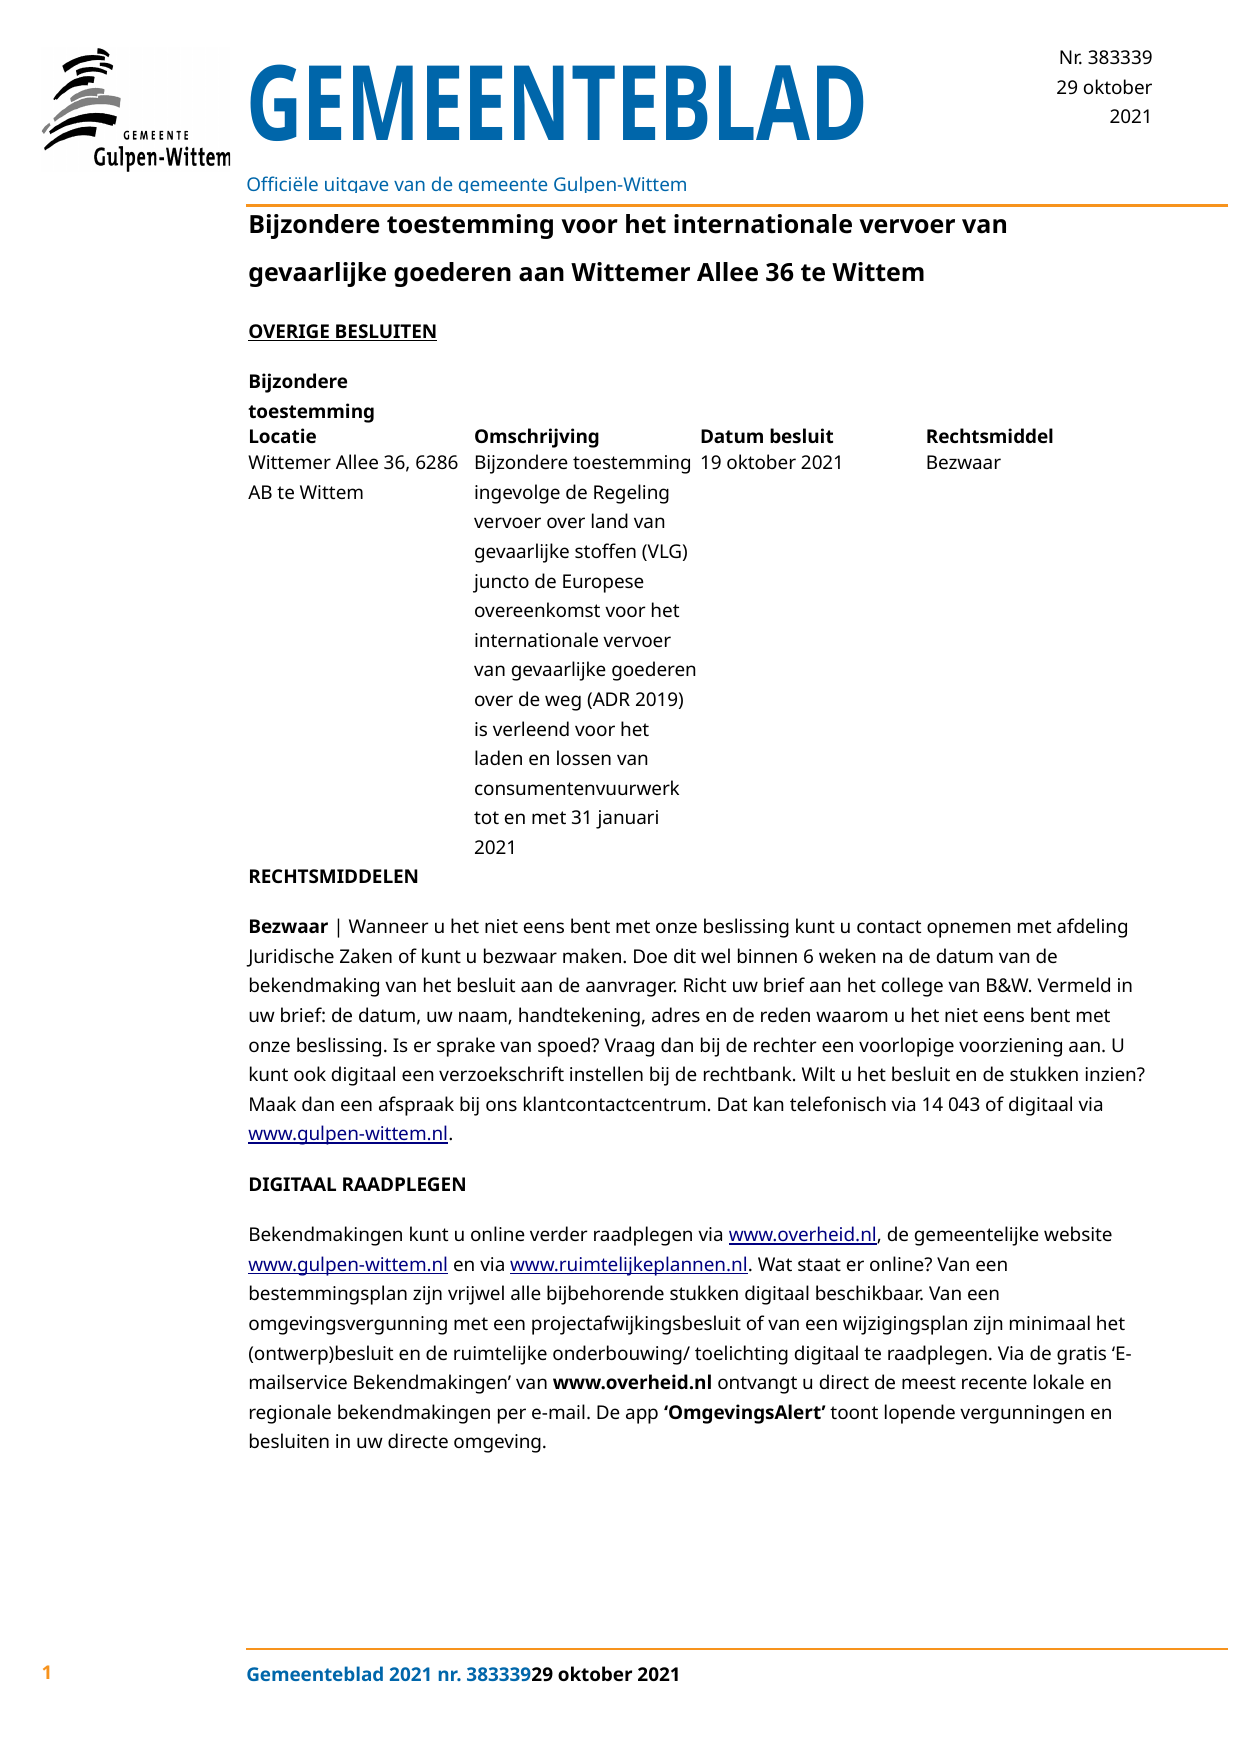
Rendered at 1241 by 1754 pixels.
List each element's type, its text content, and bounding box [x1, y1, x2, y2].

table_cell Rechtsmiddel [926, 424, 1152, 449]
table_cell Locatie [248, 424, 474, 449]
table_cell 19 oktober 2021 [700, 450, 926, 860]
table_cell Bijzondere toestemming ingevolge de Regeling vervoer over land van gevaarlijke stoffen (VLG) juncto de Europese overeenkomst voor het internationale vervoer van gevaarlijke goederen over de weg (ADR 2019) is verleend voor het laden en lossen van consumentenvuurwerk tot en met 31 januari 2021 [474, 450, 700, 860]
text Bijzondere toestemming voor het internationale vervoer van gevaarlijke goederen aan Wittemer Allee 36 te Wittem [248, 207, 1152, 288]
table_header [700, 369, 926, 424]
table_cell Wittemer Allee 36, 6286 AB te Wittem [248, 450, 474, 860]
text DIGITAAL RAADPLEGEN [248, 1171, 1152, 1197]
table_header [474, 369, 700, 424]
text RECHTSMIDDELEN [248, 863, 1152, 889]
text OVERIGE BESLUITEN [248, 318, 1152, 344]
text Bekendmakingen kunt u online verder raadplegen via www.overheid.nl, de gemeentelijke website www.gulpen-wittem.nl en via www.ruimtelijkeplannen.nl. Wat staat er online? Van een bestemmingsplan zijn vrijwel alle bijbehorende stukken digitaal beschikbaar. Van een omgevingsvergunning met een projectafwijkingsbesluit of van een wijzigingsplan zijn minimaal het (ontwerp)besluit en de ruimtelijke onderbouwing/ toelichting digitaal te raadplegen. Via de gratis ‘E-mailservice Bekendmakingen’ van www.overheid.nl ontvangt u direct de meest recente lokale en regionale bekendmakingen per e-mail. De app ‘OmgevingsAlert’ toont lopende vergunningen en besluiten in uw directe omgeving. [248, 1221, 1152, 1454]
table_header Bijzondere toestemming [248, 369, 474, 424]
table_header [926, 369, 1152, 424]
table_cell Datum besluit [700, 424, 926, 449]
picture [41, 47, 231, 172]
table_cell Bezwaar [926, 450, 1152, 860]
text Bezwaar | Wanneer u het niet eens bent met onze beslissing kunt u contact opnemen met afdeling Juridische Zaken of kunt u bezwaar maken. Doe dit wel binnen 6 weken na de datum van de bekendmaking van het besluit aan de aanvrager. Richt uw brief aan het college van B&W. Vermeld in uw brief: de datum, uw naam, handtekening, adres en de reden waarom u het niet eens bent met onze beslissing. Is er sprake van spoed? Vraag dan bij de rechter een voorlopige voorziening aan. U kunt ook digitaal een verzoekschrift instellen bij de rechtbank. Wilt u het besluit en de stukken inzien? Maak dan een afspraak bij ons klantcontactcentrum. Dat kan telefonisch via 14 043 of digitaal via www.gulpen-wittem.nl. [248, 913, 1152, 1146]
table_cell Omschrijving [474, 424, 700, 449]
